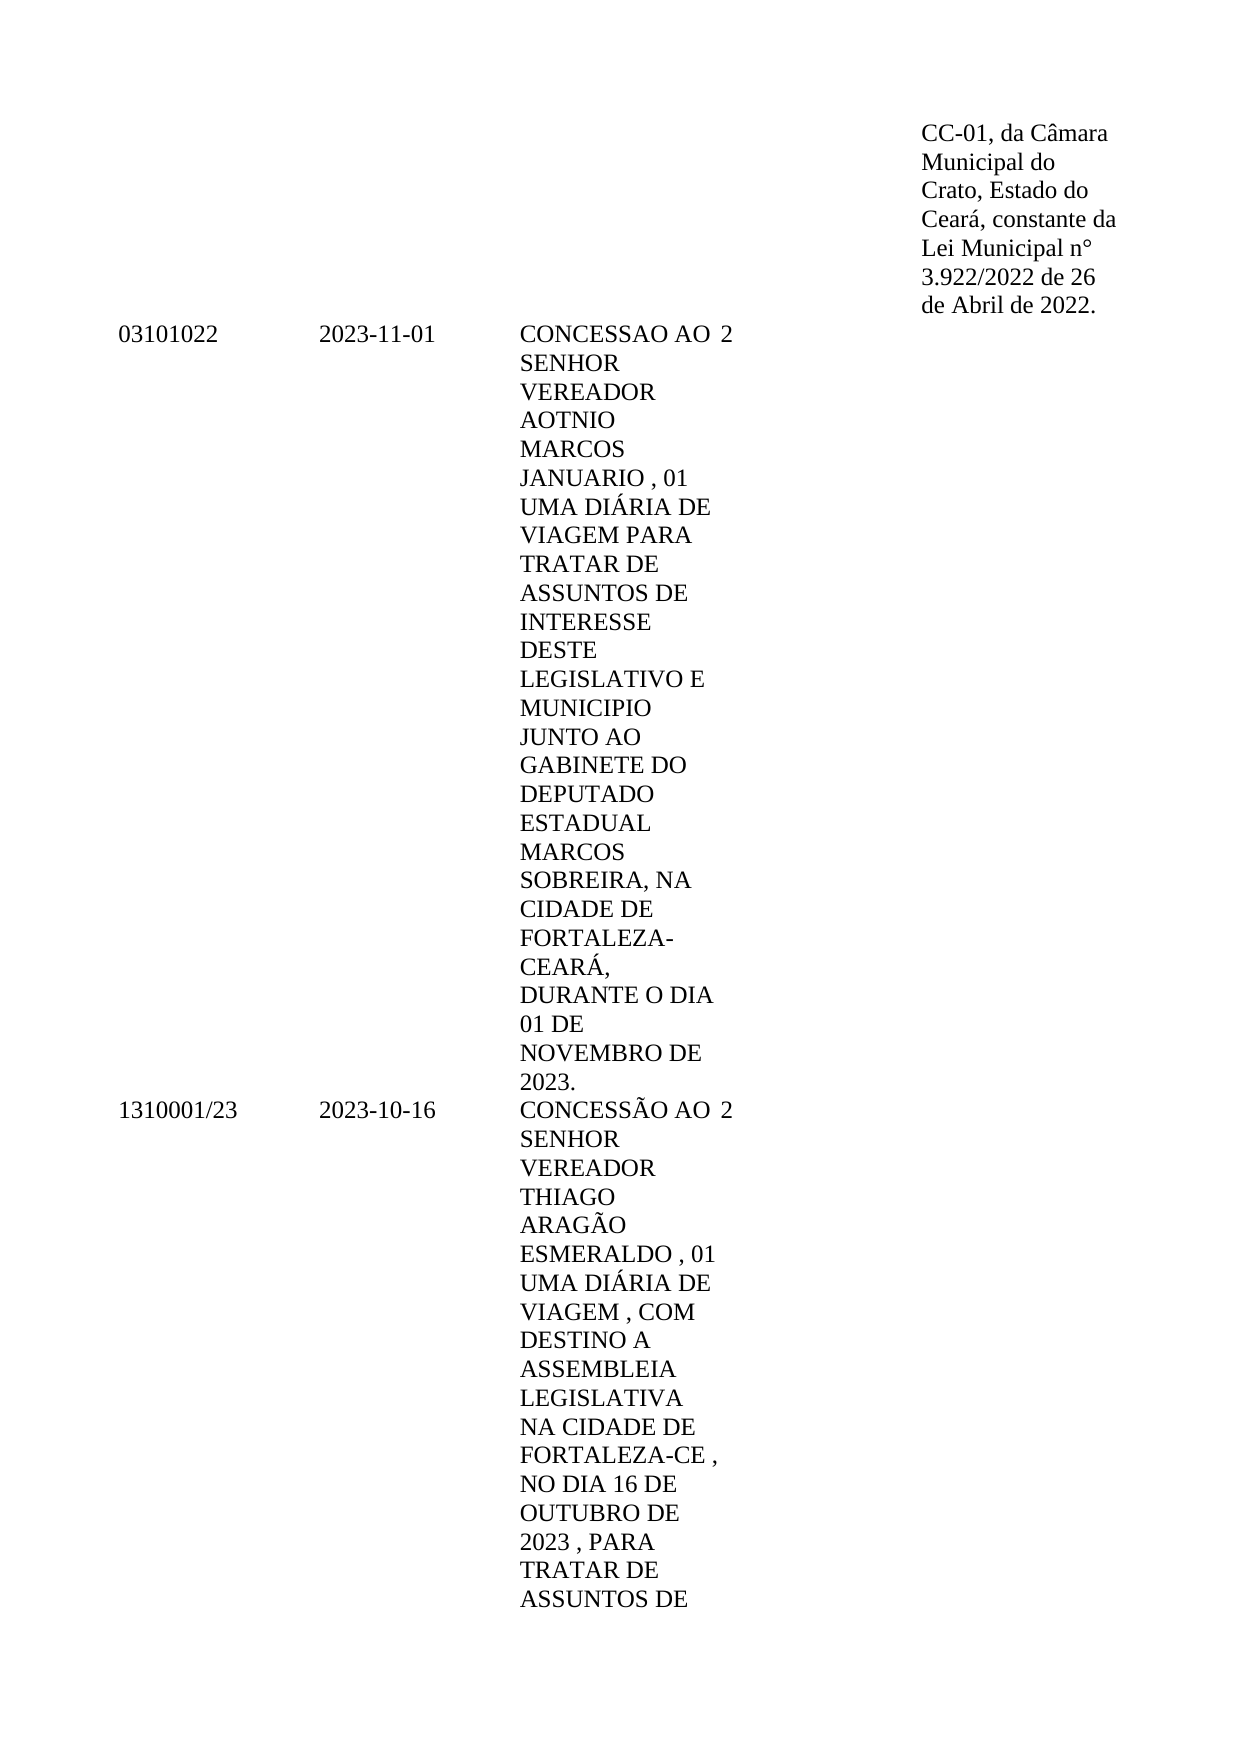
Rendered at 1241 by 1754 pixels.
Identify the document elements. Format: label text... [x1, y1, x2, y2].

table_cell 1310001/23 [118, 1096, 319, 1613]
table_cell [921, 319, 1122, 1096]
table_cell 2023-10-16 [319, 1096, 519, 1613]
table_cell CC-01, da Câmara Municipal do Crato, Estado do Ceará, constante da Lei Municipal n° 3.922/2022 de 26 de Abril de 2022. [921, 118, 1122, 319]
table_cell 2 [720, 1096, 921, 1613]
table_cell 2023-11-01 [319, 319, 519, 1096]
table_cell [118, 118, 319, 319]
table_cell [520, 118, 720, 319]
table_cell [319, 118, 519, 319]
table_cell 03101022 [118, 319, 319, 1096]
table_cell 2 [720, 319, 921, 1096]
table_cell CONCESSAO AO SENHOR VEREADOR AOTNIO MARCOS JANUARIO , 01 UMA DIÁRIA DE VIAGEM PARA TRATAR DE ASSUNTOS DE INTERESSE DESTE LEGISLATIVO E MUNICIPIO JUNTO AO GABINETE DO DEPUTADO ESTADUAL MARCOS SOBREIRA, NA CIDADE DE FORTALEZA-CEARÁ, DURANTE O DIA 01 DE NOVEMBRO DE 2023. [520, 319, 720, 1096]
table_cell [921, 1096, 1122, 1613]
table_cell CONCESSÃO AO SENHOR VEREADOR THIAGO ARAGÃO ESMERALDO , 01 UMA DIÁRIA DE VIAGEM , COM DESTINO A ASSEMBLEIA LEGISLATIVA NA CIDADE DE FORTALEZA-CE , NO DIA 16 DE OUTUBRO DE 2023 , PARA TRATAR DE ASSUNTOS DE [520, 1096, 720, 1613]
table_cell [720, 118, 921, 319]
